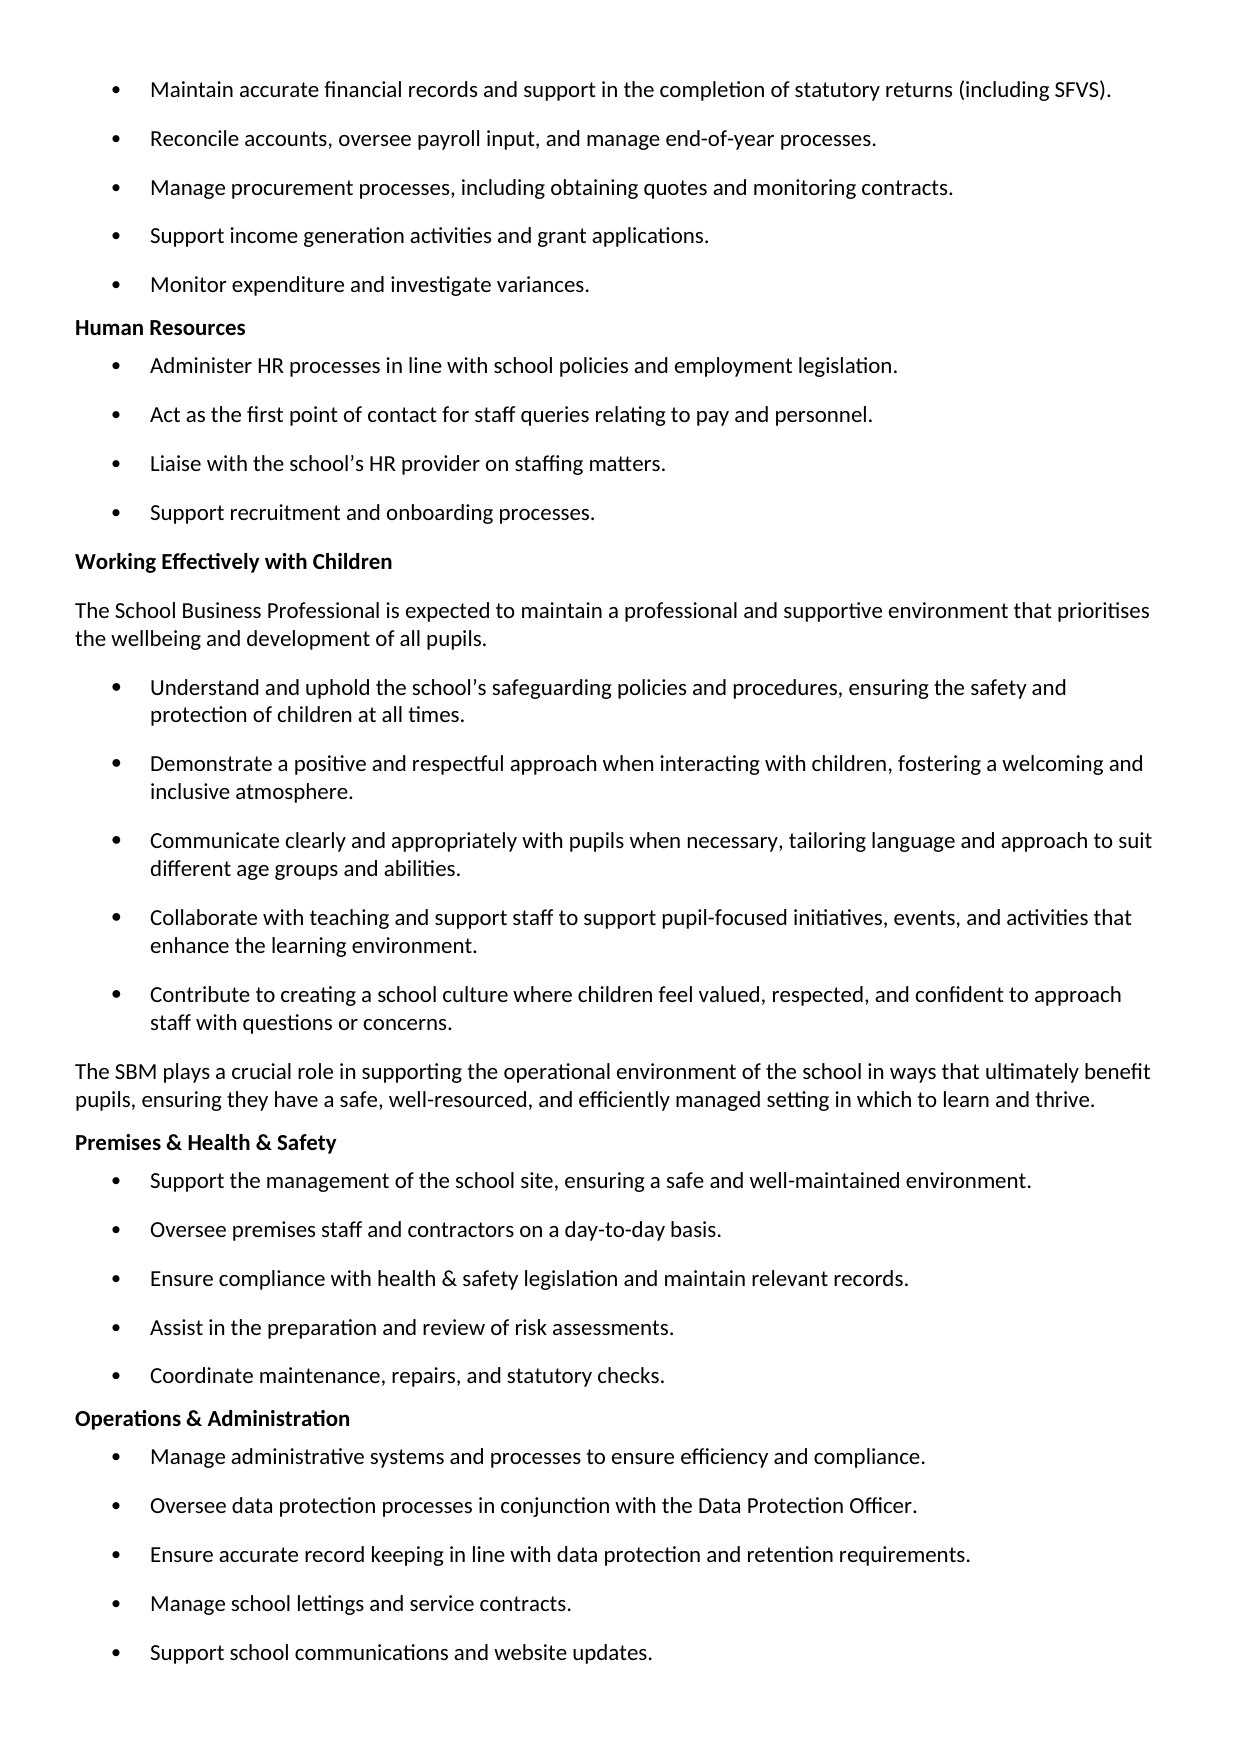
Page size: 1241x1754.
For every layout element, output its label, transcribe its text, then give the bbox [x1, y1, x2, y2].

list Oversee premises staff and contractors on a day-to-day basis. [112, 1215, 1165, 1243]
list Administer HR processes in line with school policies and employment legislation. [112, 351, 1165, 379]
list Reconcile accounts, oversee payroll input, and manage end-of-year processes. [112, 124, 1165, 152]
text The SBM plays a crucial role in supporting the operational environment of the school in ways that ultimately benefit pupils, ensuring they have a safe, well-resourced, and efficiently managed setting in which to learn and thrive. [75, 1057, 1165, 1113]
list Oversee data protection processes in conjunction with the Data Protection Officer. [112, 1491, 1165, 1519]
list Ensure accurate record keeping in line with data protection and retention requirements. [112, 1540, 1165, 1568]
text Working Effectively with Children [75, 547, 1165, 575]
list Manage school lettings and service contracts. [112, 1589, 1165, 1617]
list Manage procurement processes, including obtaining quotes and monitoring contracts. [112, 173, 1165, 201]
list Communicate clearly and appropriately with pupils when necessary, tailoring language and approach to suit different age groups and abilities. [112, 826, 1165, 882]
list Liaise with the school’s HR provider on staffing matters. [112, 449, 1165, 477]
subtitle Premises & Health & Safety [75, 1128, 1165, 1156]
list Coordinate maintenance, repairs, and statutory checks. [112, 1361, 1165, 1389]
list Support the management of the school site, ensuring a safe and well-maintained environment. [112, 1166, 1165, 1194]
list Contribute to creating a school culture where children feel valued, respected, and confident to approach staff with questions or concerns. [112, 980, 1165, 1036]
list Support school communications and website updates. [112, 1638, 1165, 1666]
list Ensure compliance with health & safety legislation and maintain relevant records. [112, 1264, 1165, 1292]
text The School Business Professional is expected to maintain a professional and supportive environment that prioritises the wellbeing and development of all pupils. [75, 596, 1165, 652]
list Act as the first point of contact for staff queries relating to pay and personnel. [112, 400, 1165, 428]
list Maintain accurate financial records and support in the completion of statutory returns (including SFVS). [112, 75, 1165, 103]
list Manage administrative systems and processes to ensure efficiency and compliance. [112, 1442, 1165, 1471]
list Support income generation activities and grant applications. [112, 222, 1165, 249]
list Assist in the preparation and review of risk assessments. [112, 1313, 1165, 1341]
list Monitor expenditure and investigate variances. [112, 270, 1165, 298]
list Demonstrate a positive and respectful approach when interacting with children, fostering a welcoming and inclusive atmosphere. [112, 749, 1165, 806]
subtitle Human Resources [75, 313, 1165, 341]
list Collaborate with teaching and support staff to support pupil-focused initiatives, events, and activities that enhance the learning environment. [112, 903, 1165, 959]
list Understand and uphold the school’s safeguarding policies and procedures, ensuring the safety and protection of children at all times. [112, 673, 1165, 729]
subtitle Operations & Administration [75, 1404, 1165, 1432]
list Support recruitment and onboarding processes. [112, 498, 1165, 526]
